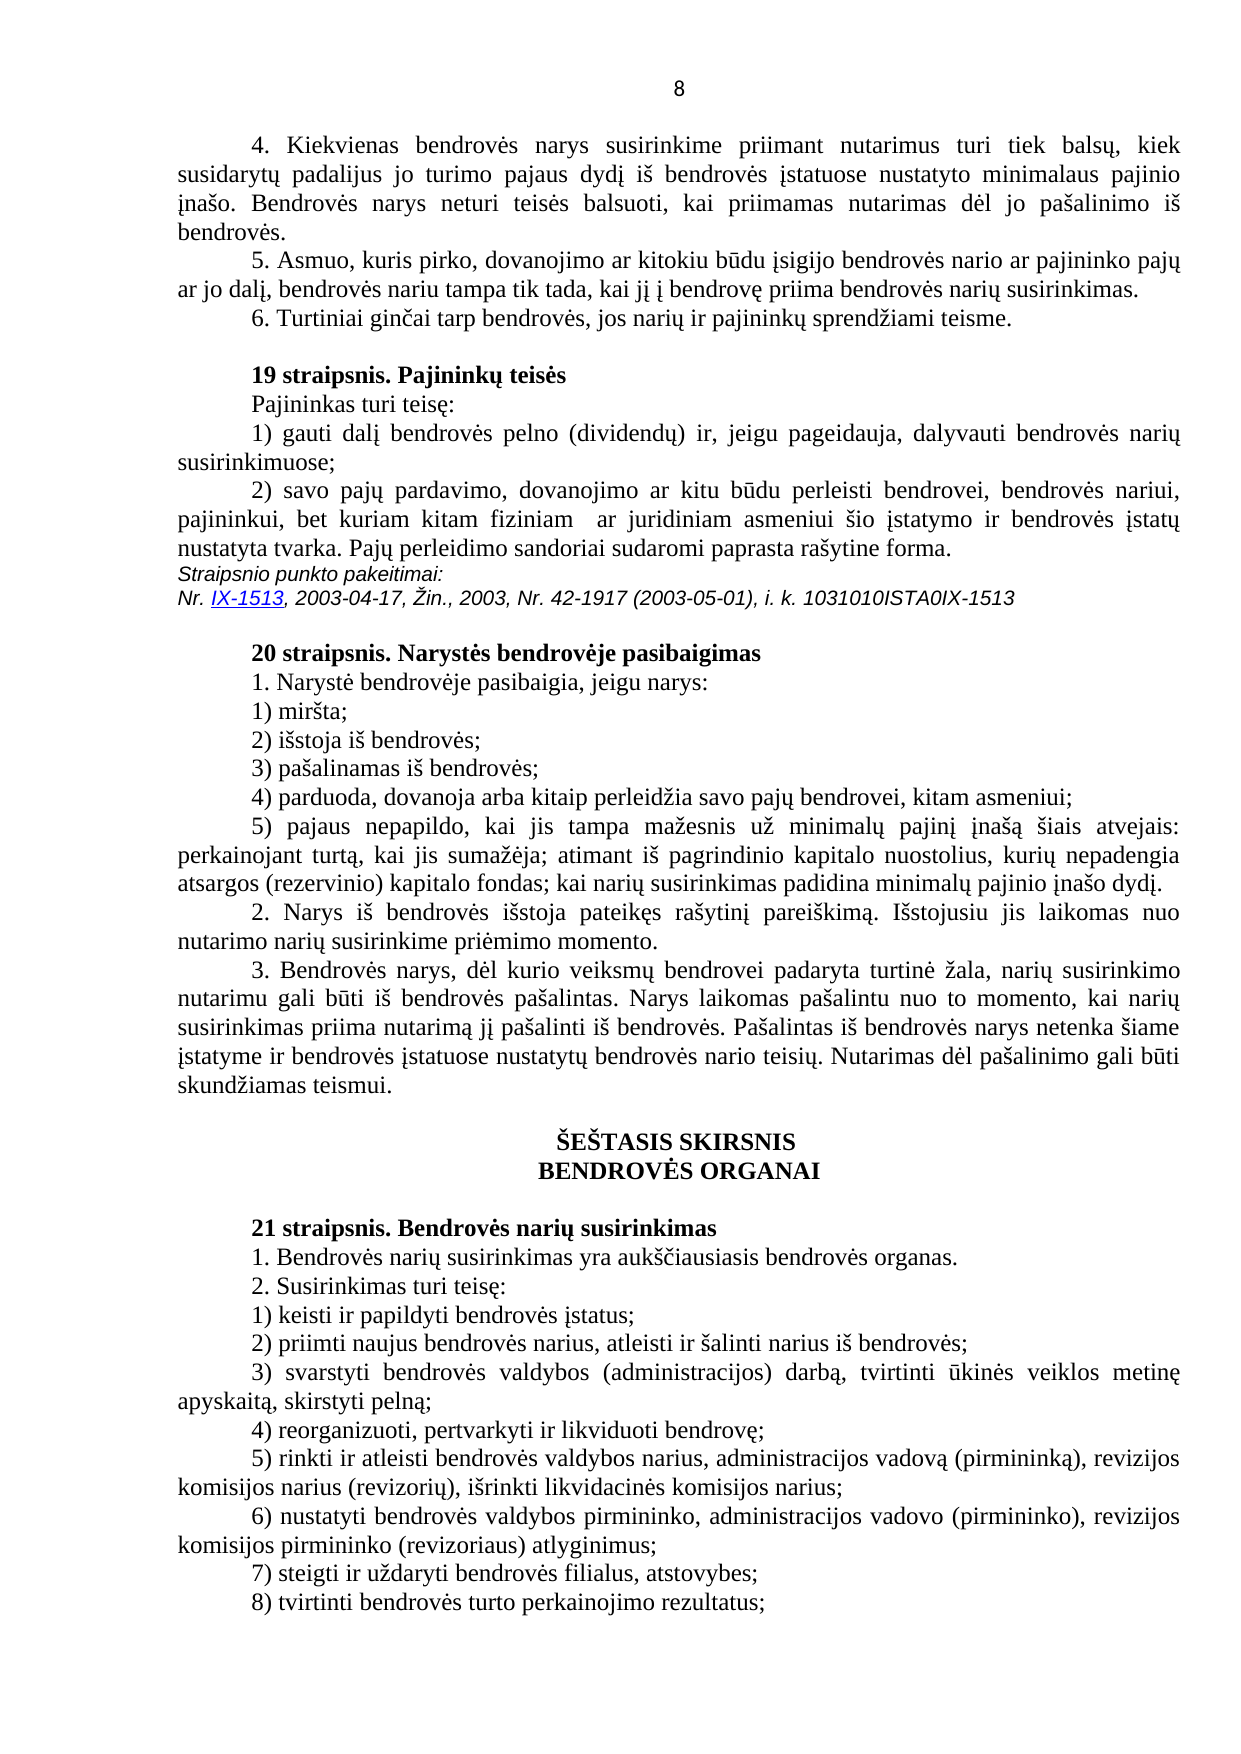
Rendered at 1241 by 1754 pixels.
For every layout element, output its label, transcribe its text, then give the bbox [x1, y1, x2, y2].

text 1. Bendrovės narių susirinkimas yra aukščiausiasis bendrovės organas. [177, 1242, 1181, 1271]
text 5) pajaus nepapildo, kai jis tampa mažesnis už minimalų pajinį įnašą šiais atvejais: perkainojant turtą, kai jis sumažėja; atimant iš pagrindinio kapitalo nuostolius, kurių nepadengia atsargos (rezervinio) kapitalo fondas; kai narių susirinkimas padidina minimalų pajinio įnašo dydį. [177, 811, 1181, 897]
text 6. Turtiniai ginčai tarp bendrovės, jos narių ir pajininkų sprendžiami teisme. [177, 303, 1181, 332]
text 3) pašalinamas iš bendrovės; [177, 753, 1181, 782]
text ŠEŠTASIS SKIRSNIS [177, 1127, 1181, 1156]
text 4) parduoda, dovanoja arba kitaip perleidžia savo pajų bendrovei, kitam asmeniui; [177, 782, 1181, 811]
text 1) miršta; [177, 696, 1181, 725]
text 2) išstoja iš bendrovės; [177, 725, 1181, 753]
text 19 straipsnis. Pajininkų teisės [177, 361, 1181, 389]
text 4. Kiekvienas bendrovės narys susirinkime priimant nutarimus turi tiek balsų, kiek susidarytų padalijus jo turimo pajaus dydį iš bendrovės įstatuose nustatyto minimalaus pajinio įnašo. Bendrovės narys neturi teisės balsuoti, kai priimamas nutarimas dėl jo pašalinimo iš bendrovės. [177, 131, 1181, 246]
text 2. Narys iš bendrovės išstoja pateikęs rašytinį pareiškimą. Išstojusiu jis laikomas nuo nutarimo narių susirinkime priėmimo momento. [177, 897, 1181, 955]
text 7) steigti ir uždaryti bendrovės filialus, atstovybes; [177, 1558, 1181, 1587]
text 1) keisti ir papildyti bendrovės įstatus; [177, 1300, 1181, 1328]
text 8) tvirtinti bendrovės turto perkainojimo rezultatus; [177, 1587, 1181, 1616]
text 2) savo pajų pardavimo, dovanojimo ar kitu būdu perleisti bendrovei, bendrovės nariui, pajininkui, bet kuriam kitam fiziniam ar juridiniam asmeniui šio įstatymo ir bendrovės įstatų nustatyta tvarka. Pajų perleidimo sandoriai sudaromi paprasta rašytine forma. [177, 476, 1181, 562]
text 6) nustatyti bendrovės valdybos pirmininko, administracijos vadovo (pirmininko), revizijos komisijos pirmininko (revizoriaus) atlyginimus; [177, 1501, 1181, 1558]
text 1. Narystė bendrovėje pasibaigia, jeigu narys: [177, 667, 1181, 696]
text 2) priimti naujus bendrovės narius, atleisti ir šalinti narius iš bendrovės; [177, 1328, 1181, 1357]
text 5. Asmuo, kuris pirko, dovanojimo ar kitokiu būdu įsigijo bendrovės nario ar pajininko pajų ar jo dalį, bendrovės nariu tampa tik tada, kai jį į bendrovę priima bendrovės narių susirinkimas. [177, 246, 1181, 303]
text 3) svarstyti bendrovės valdybos (administracijos) darbą, tvirtinti ūkinės veiklos metinę apyskaitą, skirstyti pelną; [177, 1357, 1181, 1415]
text 5) rinkti ir atleisti bendrovės valdybos narius, administracijos vadovą (pirmininką), revizijos komisijos narius (revizorių), išrinkti likvidacinės komisijos narius; [177, 1443, 1181, 1501]
text Nr. IX-1513, 2003-04-17, Žin., 2003, Nr. 42-1917 (2003-05-01), i. k. 1031010ISTA0IX-1513 [177, 586, 1181, 610]
text 4) reorganizuoti, pertvarkyti ir likviduoti bendrovę; [177, 1415, 1181, 1443]
text Pajininkas turi teisę: [177, 389, 1181, 418]
text 3. Bendrovės narys, dėl kurio veiksmų bendrovei padaryta turtinė žala, narių susirinkimo nutarimu gali būti iš bendrovės pašalintas. Narys laikomas pašalintu nuo to momento, kai narių susirinkimas priima nutarimą jį pašalinti iš bendrovės. Pašalintas iš bendrovės narys netenka šiame įstatyme ir bendrovės įstatuose nustatytų bendrovės nario teisių. Nutarimas dėl pašalinimo gali būti skundžiamas teismui. [177, 955, 1181, 1098]
text Straipsnio punkto pakeitimai: [177, 562, 1181, 586]
text 2. Susirinkimas turi teisę: [177, 1271, 1181, 1300]
text 21 straipsnis. Bendrovės narių susirinkimas [177, 1213, 1181, 1242]
text 1) gauti dalį bendrovės pelno (dividendų) ir, jeigu pageidauja, dalyvauti bendrovės narių susirinkimuose; [177, 418, 1181, 476]
text BENDROVĖS ORGANAI [177, 1156, 1181, 1185]
text 20 straipsnis. Narystės bendrovėje pasibaigimas [177, 638, 1181, 667]
